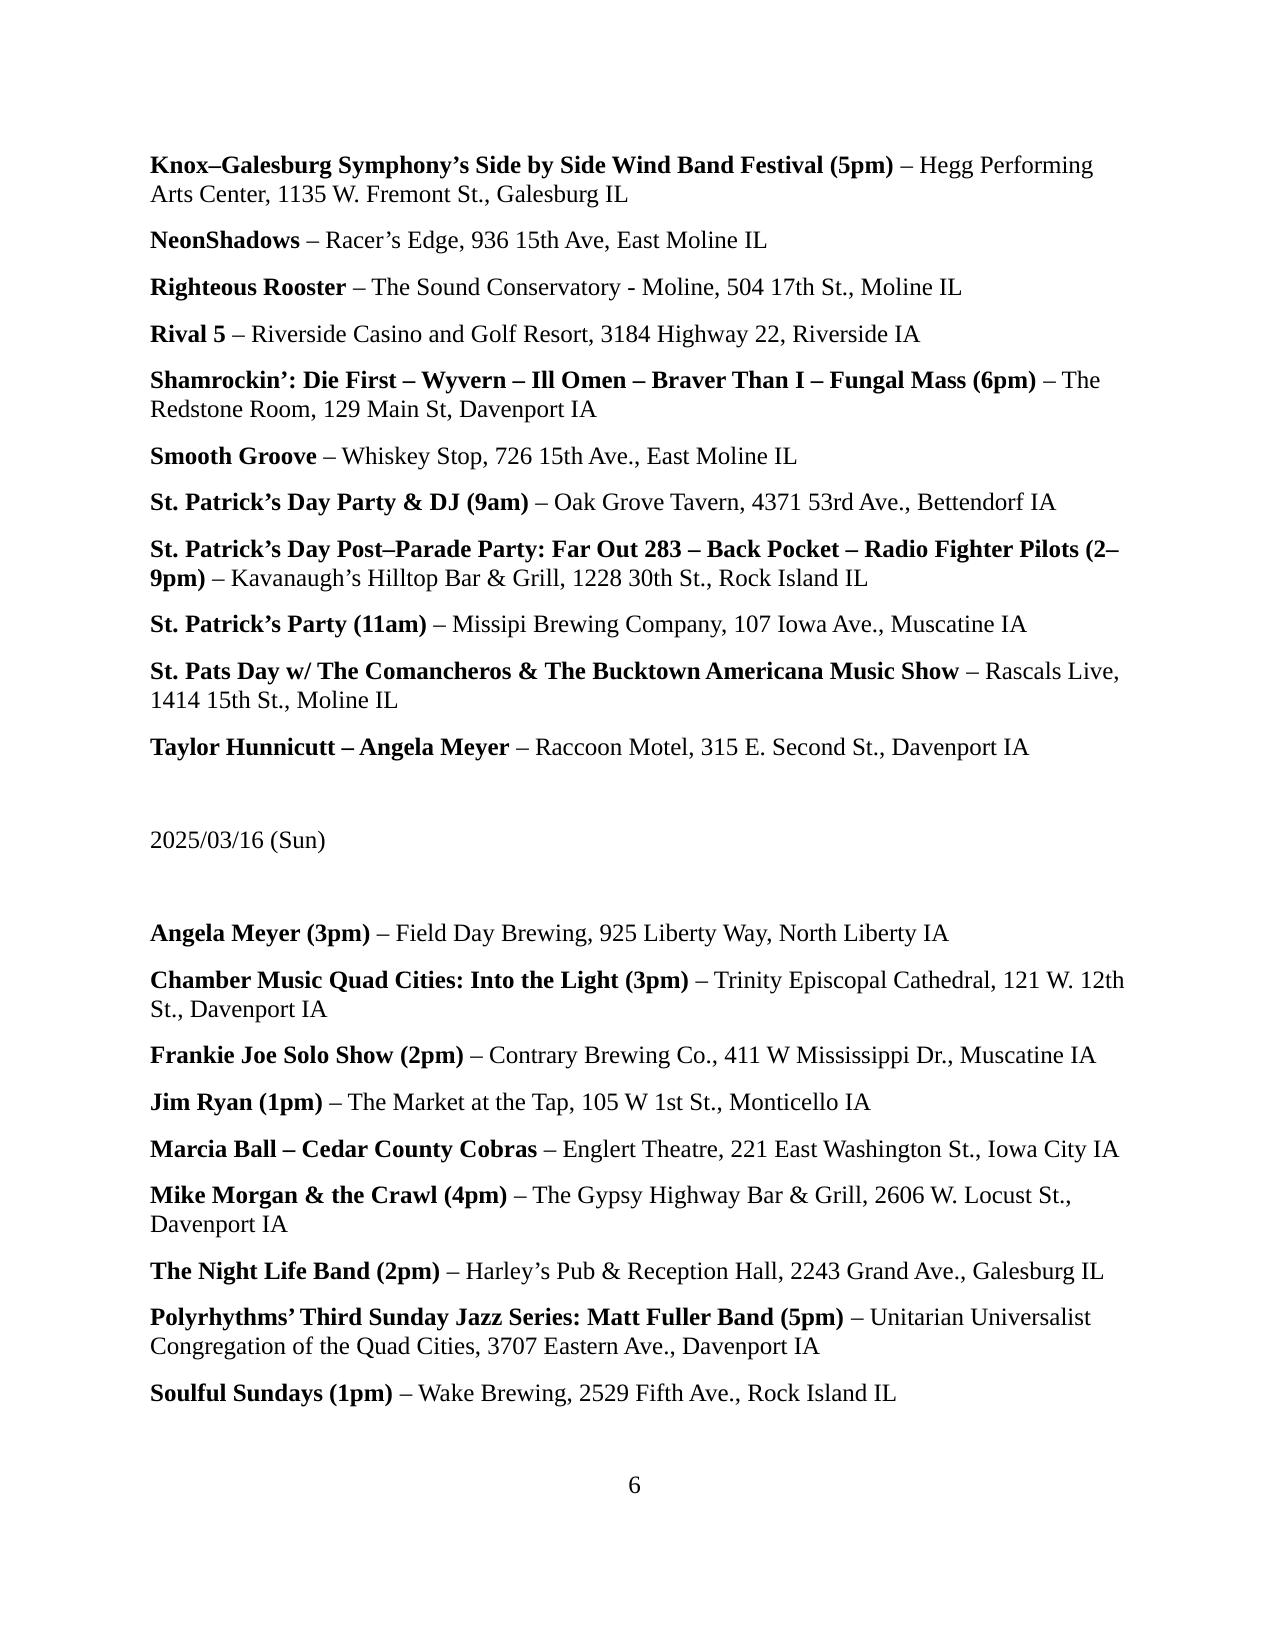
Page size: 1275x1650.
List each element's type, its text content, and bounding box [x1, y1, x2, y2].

text Smooth Groove – Whiskey Stop, 726 15th Ave., East Moline IL [150, 441, 1125, 469]
text St. Patrick’s Party (11am) – Missipi Brewing Company, 107 Iowa Ave., Muscatine IA [150, 609, 1125, 638]
text Righteous Rooster – The Sound Conservatory - Moline, 504 17th St., Moline IL [150, 272, 1125, 301]
text Taylor Hunnicutt – Angela Meyer – Raccoon Motel, 315 E. Second St., Davenport IA [150, 732, 1125, 760]
text 2025/03/16 (Sun) [150, 825, 1125, 854]
text Angela Meyer (3pm) – Field Day Brewing, 925 Liberty Way, North Liberty IA [150, 918, 1125, 947]
text St. Patrick’s Day Party & DJ (9am) – Oak Grove Tavern, 4371 53rd Ave., Bettendorf IA [150, 487, 1125, 516]
text Knox–Galesburg Symphony’s Side by Side Wind Band Festival (5pm) – Hegg Performing Arts Center, 1135 W. Fremont St., Galesburg IL [150, 150, 1125, 207]
text St. Patrick’s Day Post–Parade Party: Far Out 283 – Back Pocket – Radio Fighter Pilots (2–9pm) – Kavanaugh’s Hilltop Bar & Grill, 1228 30th St., Rock Island IL [150, 534, 1125, 592]
text Polyrhythms’ Third Sunday Jazz Series: Matt Fuller Band (5pm) – Unitarian Universalist Congregation of the Quad Cities, 3707 Eastern Ave., Davenport IA [150, 1302, 1125, 1360]
text Soulful Sundays (1pm) – Wake Brewing, 2529 Fifth Ave., Rock Island IL [150, 1378, 1125, 1407]
text Mike Morgan & the Crawl (4pm) – The Gypsy Highway Bar & Grill, 2606 W. Locust St., Davenport IA [150, 1180, 1125, 1238]
text Shamrockin’: Die First – Wyvern – Ill Omen – Braver Than I – Fungal Mass (6pm) – The Redstone Room, 129 Main St, Davenport IA [150, 365, 1125, 423]
text Frankie Joe Solo Show (2pm) – Contrary Brewing Co., 411 W Mississippi Dr., Muscatine IA [150, 1040, 1125, 1069]
text NeonShadows – Racer’s Edge, 936 15th Ave, East Moline IL [150, 225, 1125, 254]
text The Night Life Band (2pm) – Harley’s Pub & Reception Hall, 2243 Grand Ave., Galesburg IL [150, 1256, 1125, 1284]
text Jim Ryan (1pm) – The Market at the Tap, 105 W 1st St., Monticello IA [150, 1087, 1125, 1116]
text Rival 5 – Riverside Casino and Golf Resort, 3184 Highway 22, Riverside IA [150, 319, 1125, 347]
text Marcia Ball – Cedar County Cobras – Englert Theatre, 221 East Washington St., Iowa City IA [150, 1134, 1125, 1162]
text St. Pats Day w/ The Comancheros & The Bucktown Americana Music Show – Rascals Live, 1414 15th St., Moline IL [150, 656, 1125, 714]
text Chamber Music Quad Cities: Into the Light (3pm) – Trinity Episcopal Cathedral, 121 W. 12th St., Davenport IA [150, 965, 1125, 1022]
